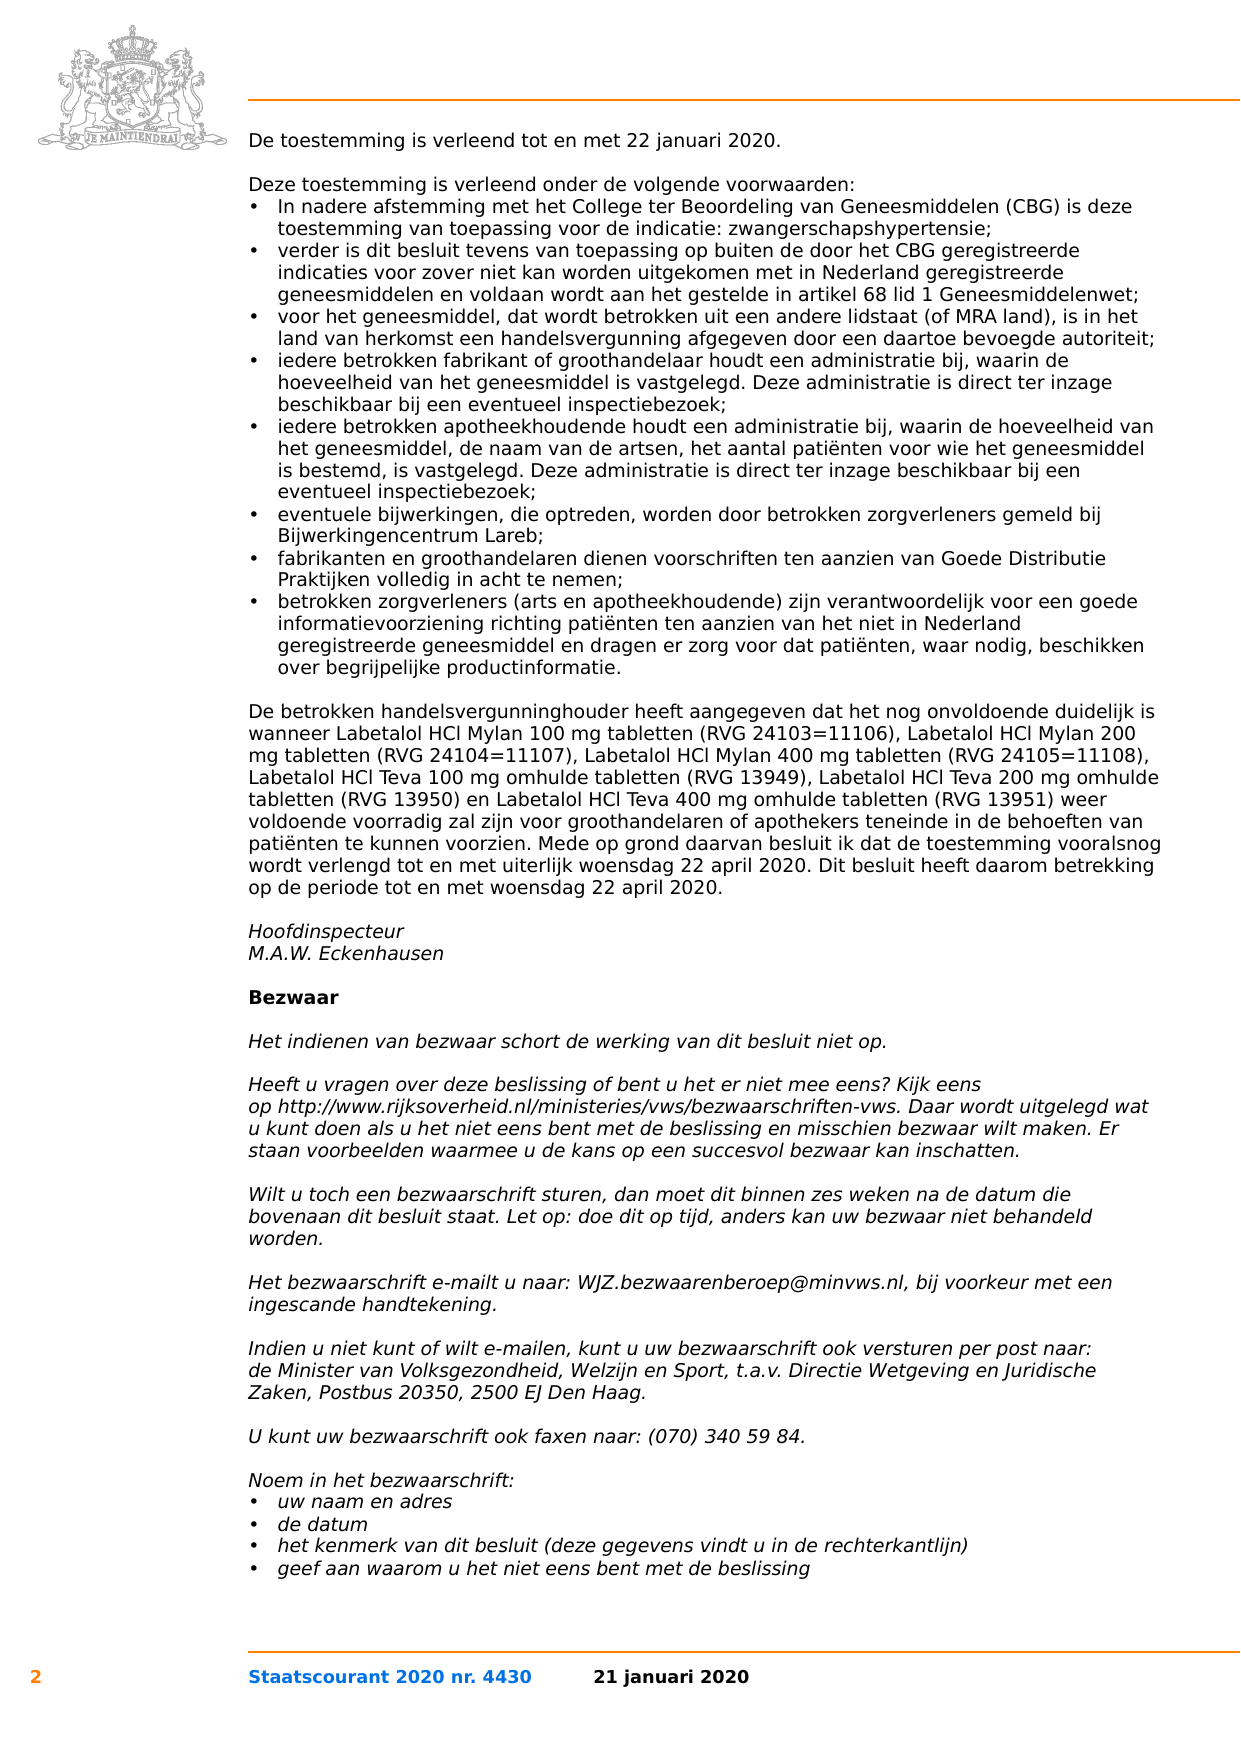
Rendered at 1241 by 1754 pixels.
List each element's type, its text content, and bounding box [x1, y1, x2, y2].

text • eventuele bijwerkingen, die optreden, worden door betrokken zorgverleners gemeld bij Bijwerkingencentrum Lareb; [248, 503, 1163, 547]
text Wilt u toch een bezwaarschrift sturen, dan moet dit binnen zes weken na de datum die bovenaan dit besluit staat. Let op: doe dit op tijd, anders kan uw bezwaar niet behandeld worden. [248, 1184, 1163, 1250]
text Heeft u vragen over deze beslissing of bent u het er niet mee eens? Kijk eens op http://www.rijksoverheid.nl/ministeries/vws/bezwaarschriften-vws. Daar wordt uitgelegd wat u kunt doen als u het niet eens bent met de beslissing en misschien bezwaar wilt maken. Er staan voorbeelden waarmee u de kans op een succesvol bezwaar kan inschatten. [248, 1074, 1163, 1162]
text U kunt uw bezwaarschrift ook faxen naar: (070) 340 59 84. [248, 1426, 1163, 1448]
text • het kenmerk van dit besluit (deze gegevens vindt u in de rechterkantlijn) [248, 1535, 1163, 1557]
text Noem in het bezwaarschrift: [248, 1469, 1163, 1491]
text • uw naam en adres [248, 1491, 1163, 1513]
text Deze toestemming is verleend onder de volgende voorwaarden: [248, 174, 1163, 196]
text • de datum [248, 1513, 1163, 1535]
text • geef aan waarom u het niet eens bent met de beslissing [248, 1557, 1163, 1579]
text Het bezwaarschrift e-mailt u naar: WJZ.bezwaarenberoep@minvws.nl, bij voorkeur met een ingescande handtekening. [248, 1272, 1163, 1316]
text Bezwaar [248, 987, 1163, 1009]
text De toestemming is verleend tot en met 22 januari 2020. [248, 130, 1163, 152]
text • iedere betrokken fabrikant of groothandelaar houdt een administratie bij, waarin de hoeveelheid van het geneesmiddel is vastgelegd. Deze administratie is direct ter inzage beschikbaar bij een eventueel inspectiebezoek; [248, 349, 1163, 416]
text De betrokken handelsvergunninghouder heeft aangegeven dat het nog onvoldoende duidelijk is wanneer Labetalol HCl Mylan 100 mg tabletten (RVG 24103=11106), Labetalol HCl Mylan 200 mg tabletten (RVG 24104=11107), Labetalol HCl Mylan 400 mg tabletten (RVG 24105=11108), Labetalol HCl Teva 100 mg omhulde tabletten (RVG 13949), Labetalol HCl Teva 200 mg omhulde tabletten (RVG 13950) en Labetalol HCl Teva 400 mg omhulde tabletten (RVG 13951) weer voldoende voorradig zal zijn voor groothandelaren of apothekers teneinde in de behoeften van patiënten te kunnen voorzien. Mede op grond daarvan besluit ik dat de toestemming vooralsnog wordt verlengd tot en met uiterlijk woensdag 22 april 2020. Dit besluit heeft daarom betrekking op de periode tot en met woensdag 22 april 2020. [248, 701, 1163, 899]
text • voor het geneesmiddel, dat wordt betrokken uit een andere lidstaat (of MRA land), is in het land van herkomst een handelsvergunning afgegeven door een daartoe bevoegde autoriteit; [248, 306, 1163, 349]
text Hoofdinspecteur M.A.W. Eckenhausen [248, 921, 1163, 965]
text • In nadere afstemming met het College ter Beoordeling van Geneesmiddelen (CBG) is deze toestemming van toepassing voor de indicatie: zwangerschapshypertensie; [248, 196, 1163, 240]
text • fabrikanten en groothandelaren dienen voorschriften ten aanzien van Goede Distributie Praktijken volledig in acht te nemen; [248, 547, 1163, 591]
picture [38, 25, 227, 150]
text • verder is dit besluit tevens van toepassing op buiten de door het CBG geregistreerde indicaties voor zover niet kan worden uitgekomen met in Nederland geregistreerde geneesmiddelen en voldaan wordt aan het gestelde in artikel 68 lid 1 Geneesmiddelenwet; [248, 240, 1163, 306]
text • betrokken zorgverleners (arts en apotheekhoudende) zijn verantwoordelijk voor een goede informatievoorziening richting patiënten ten aanzien van het niet in Nederland geregistreerde geneesmiddel en dragen er zorg voor dat patiënten, waar nodig, beschikken over begrijpelijke productinformatie. [248, 591, 1163, 679]
text • iedere betrokken apotheekhoudende houdt een administratie bij, waarin de hoeveelheid van het geneesmiddel, de naam van de artsen, het aantal patiënten voor wie het geneesmiddel is bestemd, is vastgelegd. Deze administratie is direct ter inzage beschikbaar bij een eventueel inspectiebezoek; [248, 416, 1163, 503]
text Indien u niet kunt of wilt e-mailen, kunt u uw bezwaarschrift ook versturen per post naar: [248, 1338, 1163, 1360]
text de Minister van Volksgezondheid, Welzijn en Sport, t.a.v. Directie Wetgeving en Juridische Zaken, Postbus 20350, 2500 EJ Den Haag. [248, 1360, 1163, 1404]
text Het indienen van bezwaar schort de werking van dit besluit niet op. [248, 1031, 1163, 1052]
